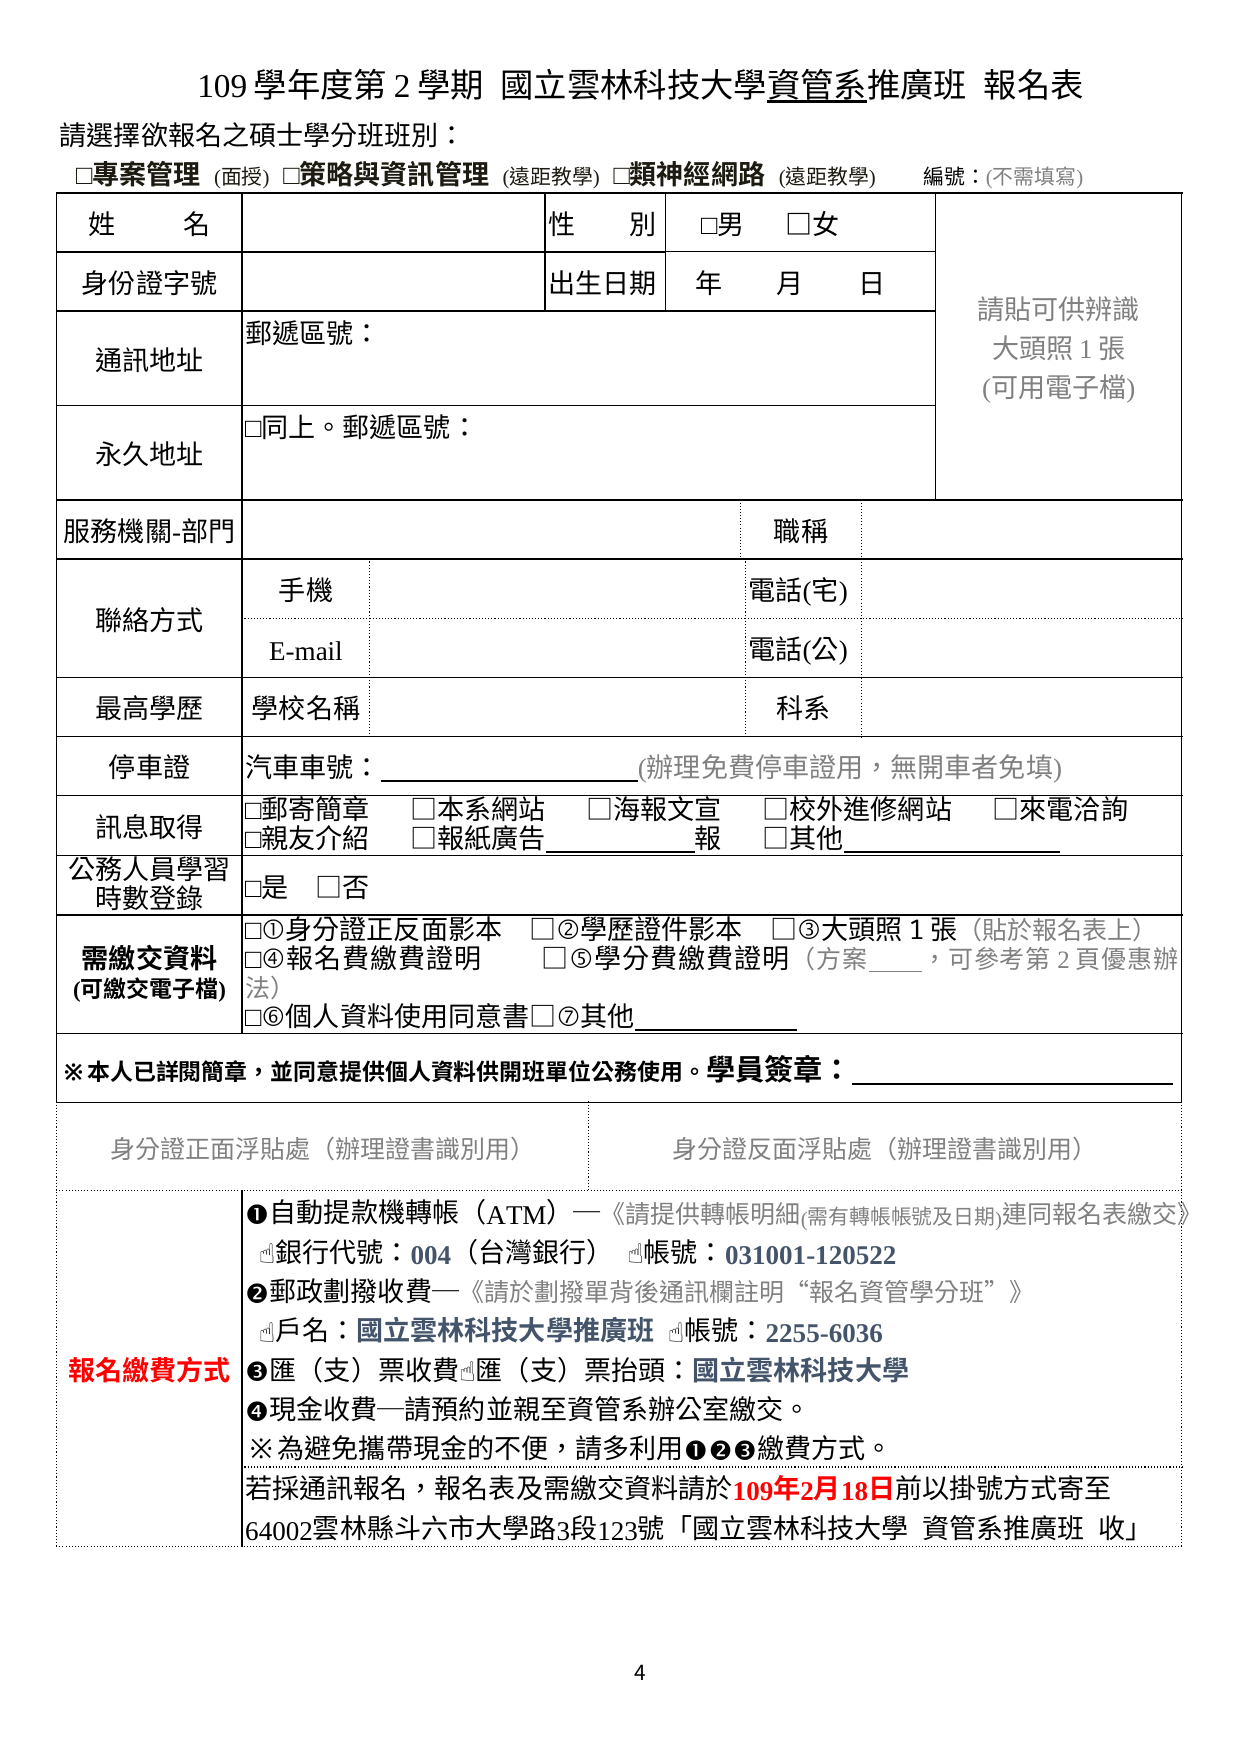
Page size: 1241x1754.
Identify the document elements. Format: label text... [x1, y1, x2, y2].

table_cell [861, 618, 1181, 676]
table_cell 身分證反面浮貼處（辦理證書識別用） [589, 1103, 1182, 1190]
table_cell 汽車車號： (辦理免費停車證用，無開車者免填) [243, 737, 1181, 794]
table_cell [243, 501, 741, 558]
table_cell [243, 253, 544, 310]
table_cell 請貼可供辨識 大頭照1張 (可用電子檔) [936, 194, 1181, 499]
table_cell 永久地址 [57, 406, 241, 499]
table_cell 性 別 [546, 194, 665, 251]
table_cell 身分證正面浮貼處（辦理證書識別用） [57, 1103, 589, 1190]
table_cell [861, 560, 1181, 617]
table_cell 自動提款機轉帳（ATM）─《請提供轉帳明細(需有轉帳帳號及日期)連同報名表繳交》 銀行代號：004（台灣銀行） 帳號：031001-120522 郵政劃撥收費─《請於劃撥單背後通訊欄註明“報名資管學分班”》 戶名：國立雲林科技大學推廣班 帳號：2255-6036 匯（支）票收費匯（支）票抬頭：國立雲林科技大學 現金收費─請預約並親至資管系辦公室繳交。 ※為避免攜帶現金的不便，請多利用繳費方式。 [243, 1190, 1182, 1466]
table_cell 年 月 日 [666, 252, 935, 310]
table_cell 電話(公) [745, 618, 861, 676]
table_cell 停車證 [57, 737, 241, 794]
table_cell 最高學歷 [57, 678, 241, 736]
table_cell [243, 194, 544, 251]
table_header 請選擇欲報名之碩士學分班班別： □專案管理 (面授) □策略與資訊管理 (遠距教學) □類神經網路 (遠距教學) 編號：(不需填寫) [57, 114, 1182, 192]
table_cell [370, 560, 745, 617]
table_cell 身份證字號 [57, 253, 241, 310]
table_cell □同上。郵遞區號： [243, 406, 935, 499]
table_cell 需繳交資料 (可繳交電子檔) [57, 916, 241, 1033]
table_cell □郵寄簡章 □本系網站 □海報文宣 □校外進修網站 □來電洽詢 □親友介紹 □報紙廣告 報 □其他 [243, 796, 1181, 854]
table_cell 出生日期 [546, 253, 665, 310]
table_cell 科系 [745, 678, 861, 736]
table_cell 姓 名 [57, 194, 241, 251]
table_cell 服務機關-部門 [57, 501, 241, 558]
table_cell 訊息取得 [57, 796, 241, 854]
table_cell [861, 678, 1181, 736]
table_cell ※本人已詳閱簡章，並同意提供個人資料供開班單位公務使用。學員簽章： [57, 1034, 1181, 1101]
table_cell 職稱 [741, 501, 861, 558]
table_cell 電話(宅) [745, 560, 861, 617]
table_cell [861, 501, 1181, 558]
table_cell 報名繳費方式 [57, 1190, 241, 1546]
table_cell □是 □否 [243, 856, 1181, 914]
table_cell 郵遞區號： [243, 312, 935, 405]
table_cell □男 □女 [666, 194, 935, 251]
table_cell 聯絡方式 [57, 560, 241, 676]
table_cell □身分證正反面影本 □學歷證件影本 □大頭照1張（貼於報名表上） □報名費繳費證明 □學分費繳費證明（方案 ，可參考第2頁優惠辦法） □個人資料使用同意書□其他 [243, 916, 1181, 1033]
table_cell 通訊地址 [57, 312, 241, 405]
table_cell 公務人員學習時數登錄 [57, 856, 241, 914]
table_cell E-mail [243, 618, 369, 676]
table_cell 若採通訊報名，報名表及需繳交資料請於109年2月18日前以掛號方式寄至 64002雲林縣斗六市大學路3段123號「國立雲林科技大學 資管系推廣班 收」 [243, 1466, 1182, 1546]
table_cell 學校名稱 [243, 678, 369, 736]
table_cell [370, 618, 745, 676]
table_cell 手機 [243, 560, 369, 617]
text 109學年度第2學期 國立雲林科技大學資管系推廣班 報名表 [118, 59, 1162, 107]
table_cell [370, 678, 745, 736]
